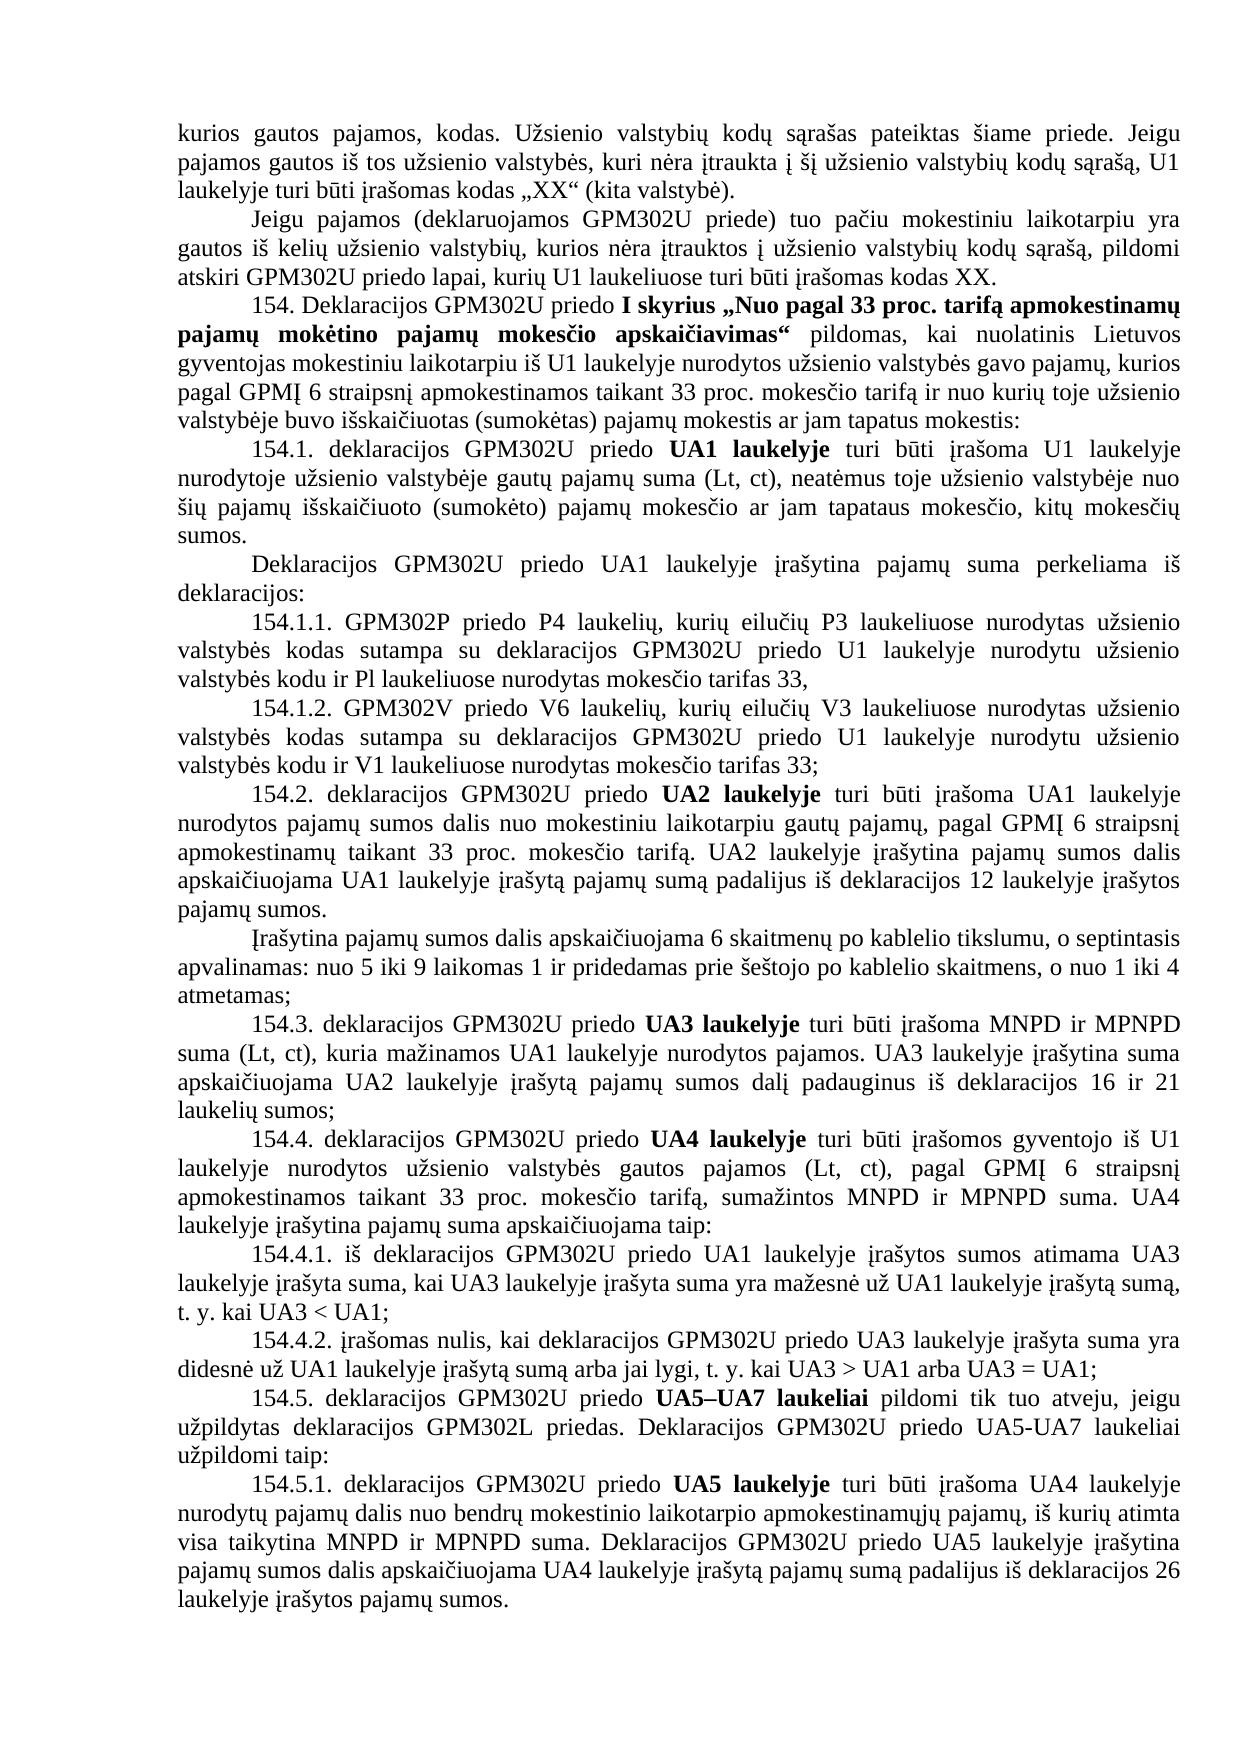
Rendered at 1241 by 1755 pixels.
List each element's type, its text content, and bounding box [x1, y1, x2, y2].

text 154.2. deklaracijos GPM302U priedo UA2 laukelyje turi būti įrašoma UA1 laukelyje nurodytos pajamų sumos dalis nuo mokestiniu laikotarpiu gautų pajamų, pagal GPMĮ 6 straipsnį apmokestinamų taikant 33 proc. mokesčio tarifą. UA2 laukelyje įrašytina pajamų sumos dalis apskaičiuojama UA1 laukelyje įrašytą pajamų sumą padalijus iš deklaracijos 12 laukelyje įrašytos pajamų sumos. [177, 779, 1181, 923]
text 154.4. deklaracijos GPM302U priedo UA4 laukelyje turi būti įrašomos gyventojo iš U1 laukelyje nurodytos užsienio valstybės gautos pajamos (Lt, ct), pagal GPMĮ 6 straipsnį apmokestinamos taikant 33 proc. mokesčio tarifą, sumažintos MNPD ir MPNPD suma. UA4 laukelyje įrašytina pajamų suma apskaičiuojama taip: [177, 1124, 1181, 1239]
text kurios gautos pajamos, kodas. Užsienio valstybių kodų sąrašas pateiktas šiame priede. Jeigu pajamos gautos iš tos užsienio valstybės, kuri nėra įtraukta į šį užsienio valstybių kodų sąrašą, U1 laukelyje turi būti įrašomas kodas „XX“ (kita valstybė). [177, 118, 1181, 204]
text 154.4.1. iš deklaracijos GPM302U priedo UA1 laukelyje įrašytos sumos atimama UA3 laukelyje įrašyta suma, kai UA3 laukelyje įrašyta suma yra mažesnė už UA1 laukelyje įrašytą sumą, t. y. kai UA3 < UA1; [177, 1239, 1181, 1326]
text 154.1.1. GPM302P priedo P4 laukelių, kurių eilučių P3 laukeliuose nurodytas užsienio valstybės kodas sutampa su deklaracijos GPM302U priedo U1 laukelyje nurodytu užsienio valstybės kodu ir Pl laukeliuose nurodytas mokesčio tarifas 33, [177, 607, 1181, 693]
text 154.4.2. įrašomas nulis, kai deklaracijos GPM302U priedo UA3 laukelyje įrašyta suma yra didesnė už UA1 laukelyje įrašytą sumą arba jai lygi, t. y. kai UA3 > UA1 arba UA3 = UA1; [177, 1326, 1181, 1383]
text 154.1. deklaracijos GPM302U priedo UA1 laukelyje turi būti įrašoma U1 laukelyje nurodytoje užsienio valstybėje gautų pajamų suma (Lt, ct), neatėmus toje užsienio valstybėje nuo šių pajamų išskaičiuoto (sumokėto) pajamų mokesčio ar jam tapataus mokesčio, kitų mokesčių sumos. [177, 434, 1181, 549]
text 154. Deklaracijos GPM302U priedo I skyrius „Nuo pagal 33 proc. tarifą apmokestinamų pajamų mokėtino pajamų mokesčio apskaičiavimas“ pildomas, kai nuolatinis Lietuvos gyventojas mokestiniu laikotarpiu iš U1 laukelyje nurodytos užsienio valstybės gavo pajamų, kurios pagal GPMĮ 6 straipsnį apmokestinamos taikant 33 proc. mokesčio tarifą ir nuo kurių toje užsienio valstybėje buvo išskaičiuotas (sumokėtas) pajamų mokestis ar jam tapatus mokestis: [177, 291, 1181, 434]
text 154.1.2. GPM302V priedo V6 laukelių, kurių eilučių V3 laukeliuose nurodytas užsienio valstybės kodas sutampa su deklaracijos GPM302U priedo U1 laukelyje nurodytu užsienio valstybės kodu ir V1 laukeliuose nurodytas mokesčio tarifas 33; [177, 693, 1181, 779]
text Įrašytina pajamų sumos dalis apskaičiuojama 6 skaitmenų po kablelio tikslumu, o septintasis apvalinamas: nuo 5 iki 9 laikomas 1 ir pridedamas prie šeštojo po kablelio skaitmens, o nuo 1 iki 4 atmetamas; [177, 923, 1181, 1009]
text Deklaracijos GPM302U priedo UA1 laukelyje įrašytina pajamų suma perkeliama iš deklaracijos: [177, 549, 1181, 607]
text 154.3. deklaracijos GPM302U priedo UA3 laukelyje turi būti įrašoma MNPD ir MPNPD suma (Lt, ct), kuria mažinamos UA1 laukelyje nurodytos pajamos. UA3 laukelyje įrašytina suma apskaičiuojama UA2 laukelyje įrašytą pajamų sumos dalį padauginus iš deklaracijos 16 ir 21 laukelių sumos; [177, 1009, 1181, 1124]
text 154.5.1. deklaracijos GPM302U priedo UA5 laukelyje turi būti įrašoma UA4 laukelyje nurodytų pajamų dalis nuo bendrų mokestinio laikotarpio apmokestinamųjų pajamų, iš kurių atimta visa taikytina MNPD ir MPNPD suma. Deklaracijos GPM302U priedo UA5 laukelyje įrašytina pajamų sumos dalis apskaičiuojama UA4 laukelyje įrašytą pajamų sumą padalijus iš deklaracijos 26 laukelyje įrašytos pajamų sumos. [177, 1469, 1181, 1613]
text Jeigu pajamos (deklaruojamos GPM302U priede) tuo pačiu mokestiniu laikotarpiu yra gautos iš kelių užsienio valstybių, kurios nėra įtrauktos į užsienio valstybių kodų sąrašą, pildomi atskiri GPM302U priedo lapai, kurių U1 laukeliuose turi būti įrašomas kodas XX. [177, 204, 1181, 291]
text 154.5. deklaracijos GPM302U priedo UA5–UA7 laukeliai pildomi tik tuo atveju, jeigu užpildytas deklaracijos GPM302L priedas. Deklaracijos GPM302U priedo UA5-UA7 laukeliai užpildomi taip: [177, 1383, 1181, 1469]
